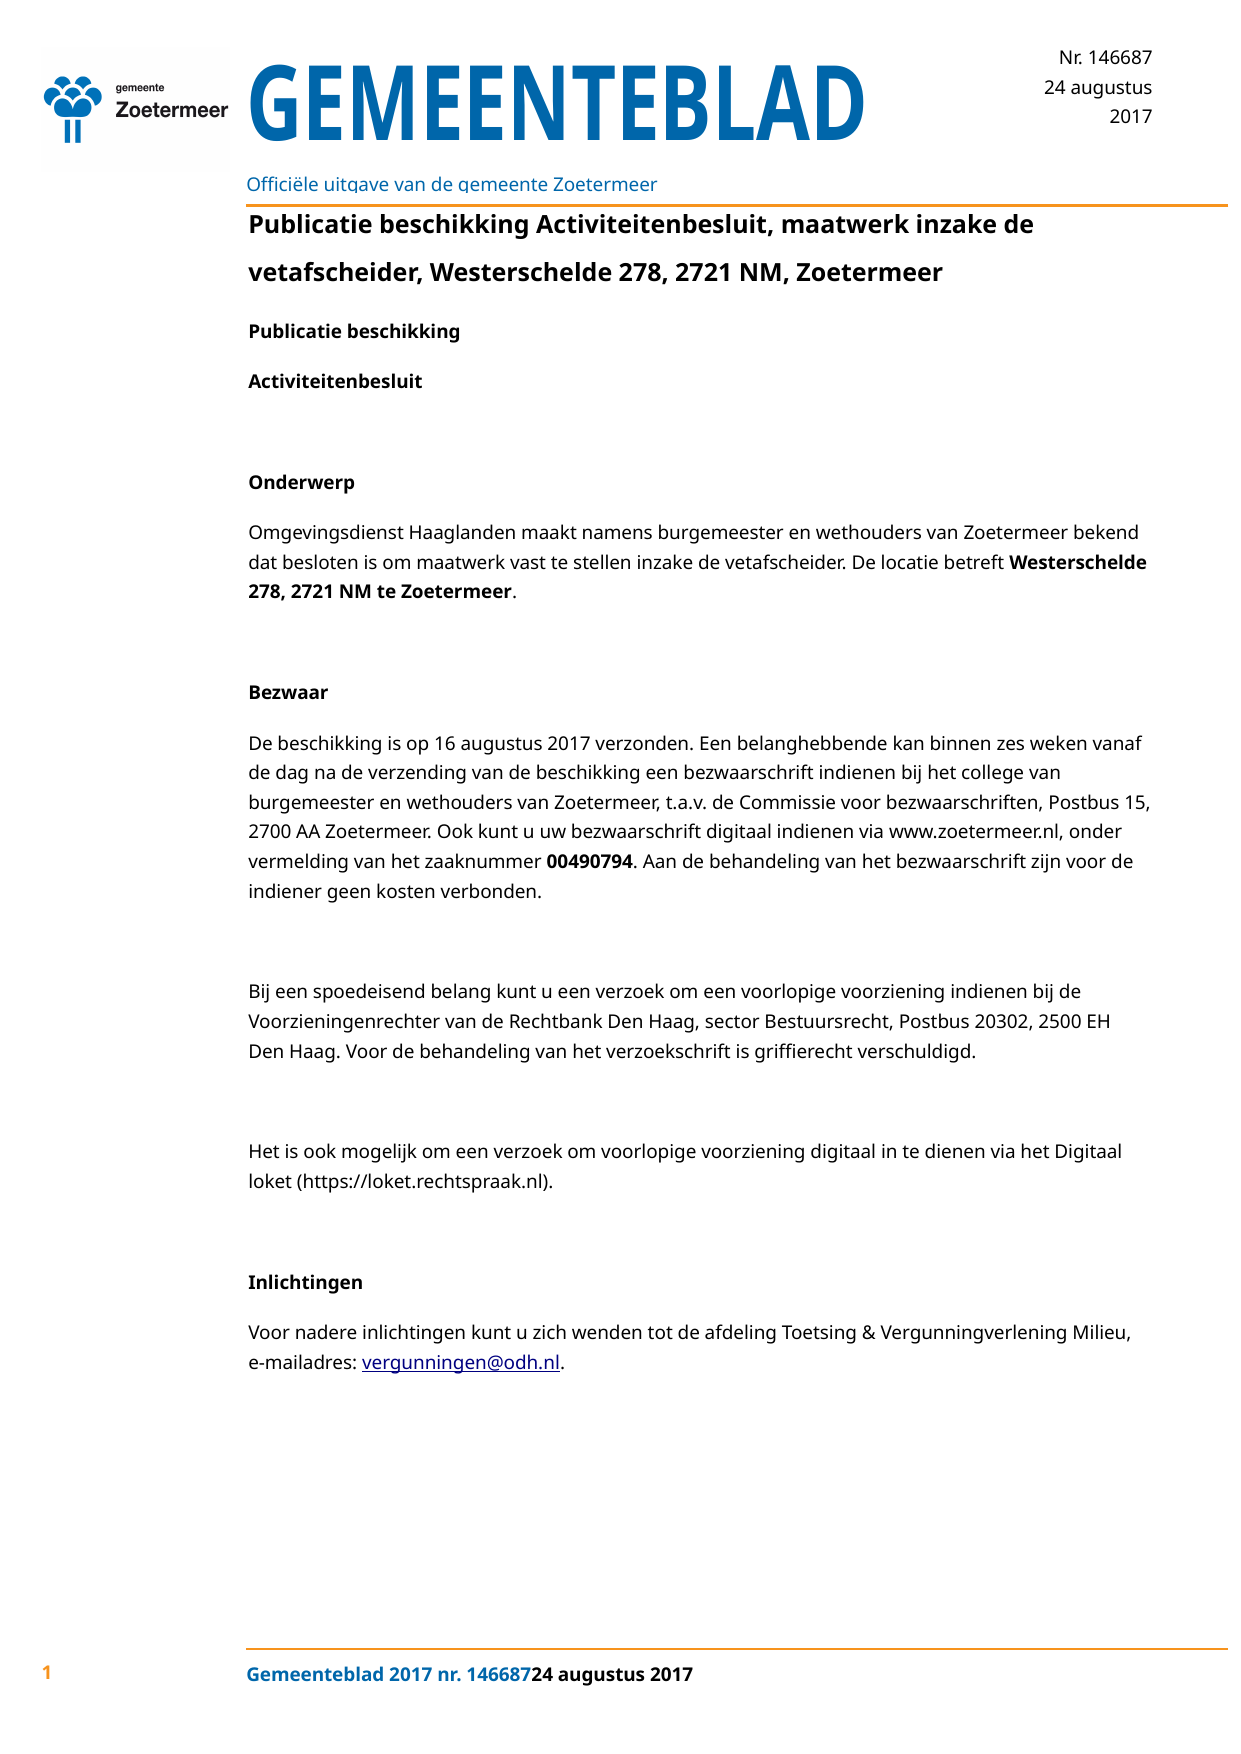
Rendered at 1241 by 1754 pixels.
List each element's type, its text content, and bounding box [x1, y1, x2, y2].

text Onderwerp [248, 469, 1152, 495]
text Bezwaar [248, 679, 1152, 705]
picture [41, 47, 231, 172]
text Voor nadere inlichtingen kunt u zich wenden tot de afdeling Toetsing & Vergunningverlening Milieu, e-mailadres: vergunningen@odh.nl. [248, 1319, 1152, 1375]
text Bij een spoedeisend belang kunt u een verzoek om een voorlopige voorziening indienen bij de Voorzieningenrechter van de Rechtbank Den Haag, sector Bestuursrecht, Postbus 20302, 2500 EH Den Haag. Voor de behandeling van het verzoekschrift is griffierecht verschuldigd. [248, 979, 1152, 1064]
text Publicatie beschikking Activiteitenbesluit, maatwerk inzake de vetafscheider, Westerschelde 278, 2721 NM, Zoetermeer [248, 207, 1152, 288]
text Activiteitenbesluit [248, 368, 1152, 394]
text Publicatie beschikking [248, 318, 1152, 344]
text Omgevingsdienst Haaglanden maakt namens burgemeester en wethouders van Zoetermeer bekend dat besloten is om maatwerk vast te stellen inzake de vetafscheider. De locatie betreft Westerschelde 278, 2721 NM te Zoetermeer. [248, 519, 1152, 604]
text Het is ook mogelijk om een verzoek om voorlopige voorziening digitaal in te dienen via het Digitaal loket (https://loket.rechtspraak.nl). [248, 1139, 1152, 1194]
text De beschikking is op 16 augustus 2017 verzonden. Een belanghebbende kan binnen zes weken vanaf de dag na de verzending van de beschikking een bezwaarschrift indienen bij het college van burgemeester en wethouders van Zoetermeer, t.a.v. de Commissie voor bezwaarschriften, Postbus 15, 2700 AA Zoetermeer. Ook kunt u uw bezwaarschrift digitaal indienen via www.zoetermeer.nl, onder vermelding van het zaaknummer 00490794. Aan de behandeling van het bezwaarschrift zijn voor de indiener geen kosten verbonden. [248, 730, 1152, 904]
text Inlichtingen [248, 1269, 1152, 1295]
